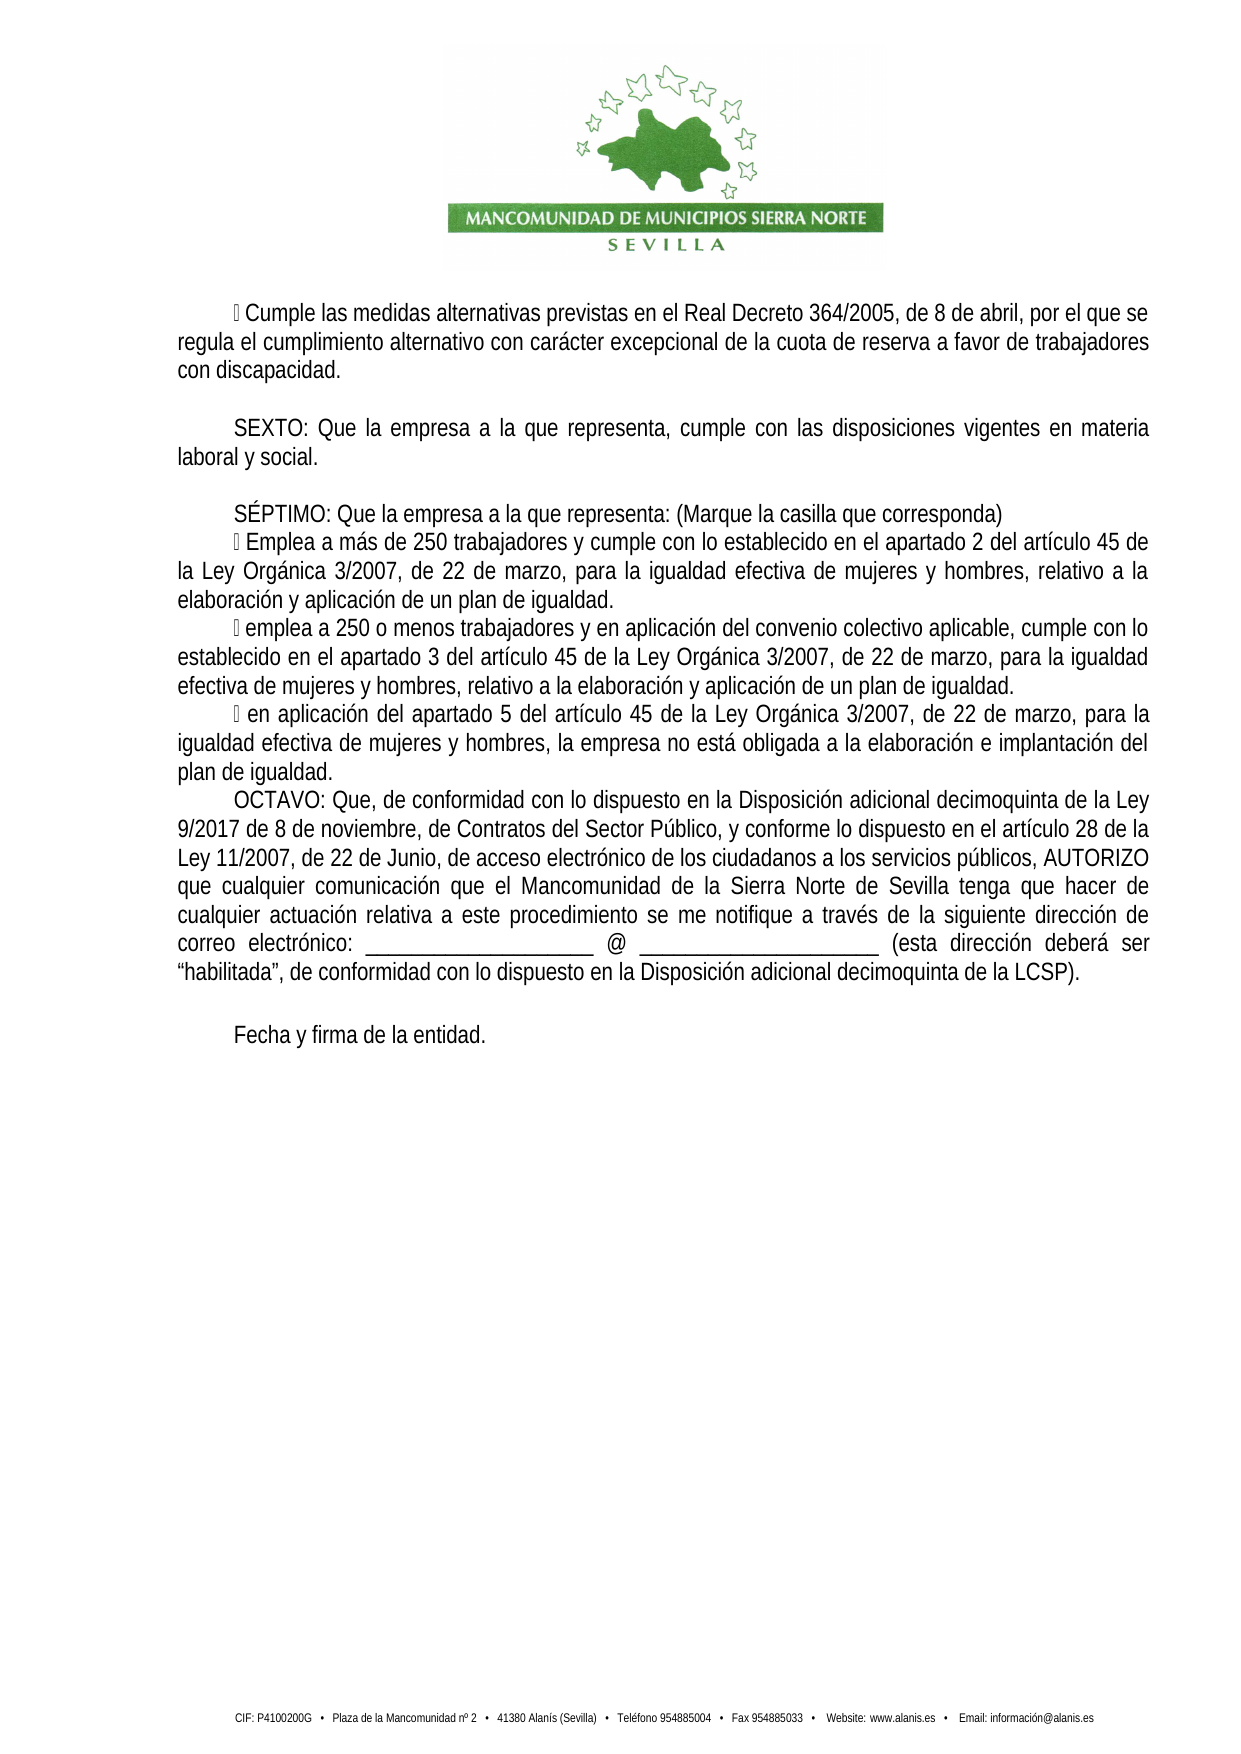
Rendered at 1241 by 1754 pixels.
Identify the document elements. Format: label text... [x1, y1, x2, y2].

text SÉPTIMO: Que la empresa a la que representa: (Marque la casilla que corresponda) [177, 499, 1152, 527]
text  Emplea a más de 250 trabajadores y cumple con lo establecido en el apartado 2 del artículo 45 de la Ley Orgánica 3/2007, de 22 de marzo, para la igualdad efectiva de mujeres y hombres, relativo a la elaboración y aplicación de un plan de igualdad. [177, 527, 1152, 613]
text  Cumple las medidas alternativas previstas en el Real Decreto 364/2005, de 8 de abril, por el que se regula el cumplimiento alternativo con carácter excepcional de la cuota de reserva a favor de trabajadores con discapacidad. [177, 298, 1152, 384]
picture [441, 43, 888, 271]
text Fecha y firma de la entidad. [177, 1020, 1152, 1048]
text SEXTO: Que la empresa a la que representa, cumple con las disposiciones vigentes en materia laboral y social. [177, 413, 1152, 470]
text  en aplicación del apartado 5 del artículo 45 de la Ley Orgánica 3/2007, de 22 de marzo, para la igualdad efectiva de mujeres y hombres, la empresa no está obligada a la elaboración e implantación del plan de igualdad. [177, 699, 1152, 785]
text OCTAVO: Que, de conformidad con lo dispuesto en la Disposición adicional decimoquinta de la Ley 9/2017 de 8 de noviembre, de Contratos del Sector Público, y conforme lo dispuesto en el artículo 28 de la Ley 11/2007, de 22 de Junio, de acceso electrónico de los ciudadanos a los servicios públicos, AUTORIZO que cualquier comunicación que el Mancomunidad de la Sierra Norte de Sevilla tenga que hacer de cualquier actuación relativa a este procedimiento se me notifique a través de la siguiente dirección de correo electrónico: ____________________ @ _____________________ (esta dirección deberá ser “habilitada”, de conformidad con lo dispuesto en la Disposición adicional decimoquinta de la LCSP). [177, 785, 1152, 986]
text  emplea a 250 o menos trabajadores y en aplicación del convenio colectivo aplicable, cumple con lo establecido en el apartado 3 del artículo 45 de la Ley Orgánica 3/2007, de 22 de marzo, para la igualdad efectiva de mujeres y hombres, relativo a la elaboración y aplicación de un plan de igualdad. [177, 613, 1152, 699]
